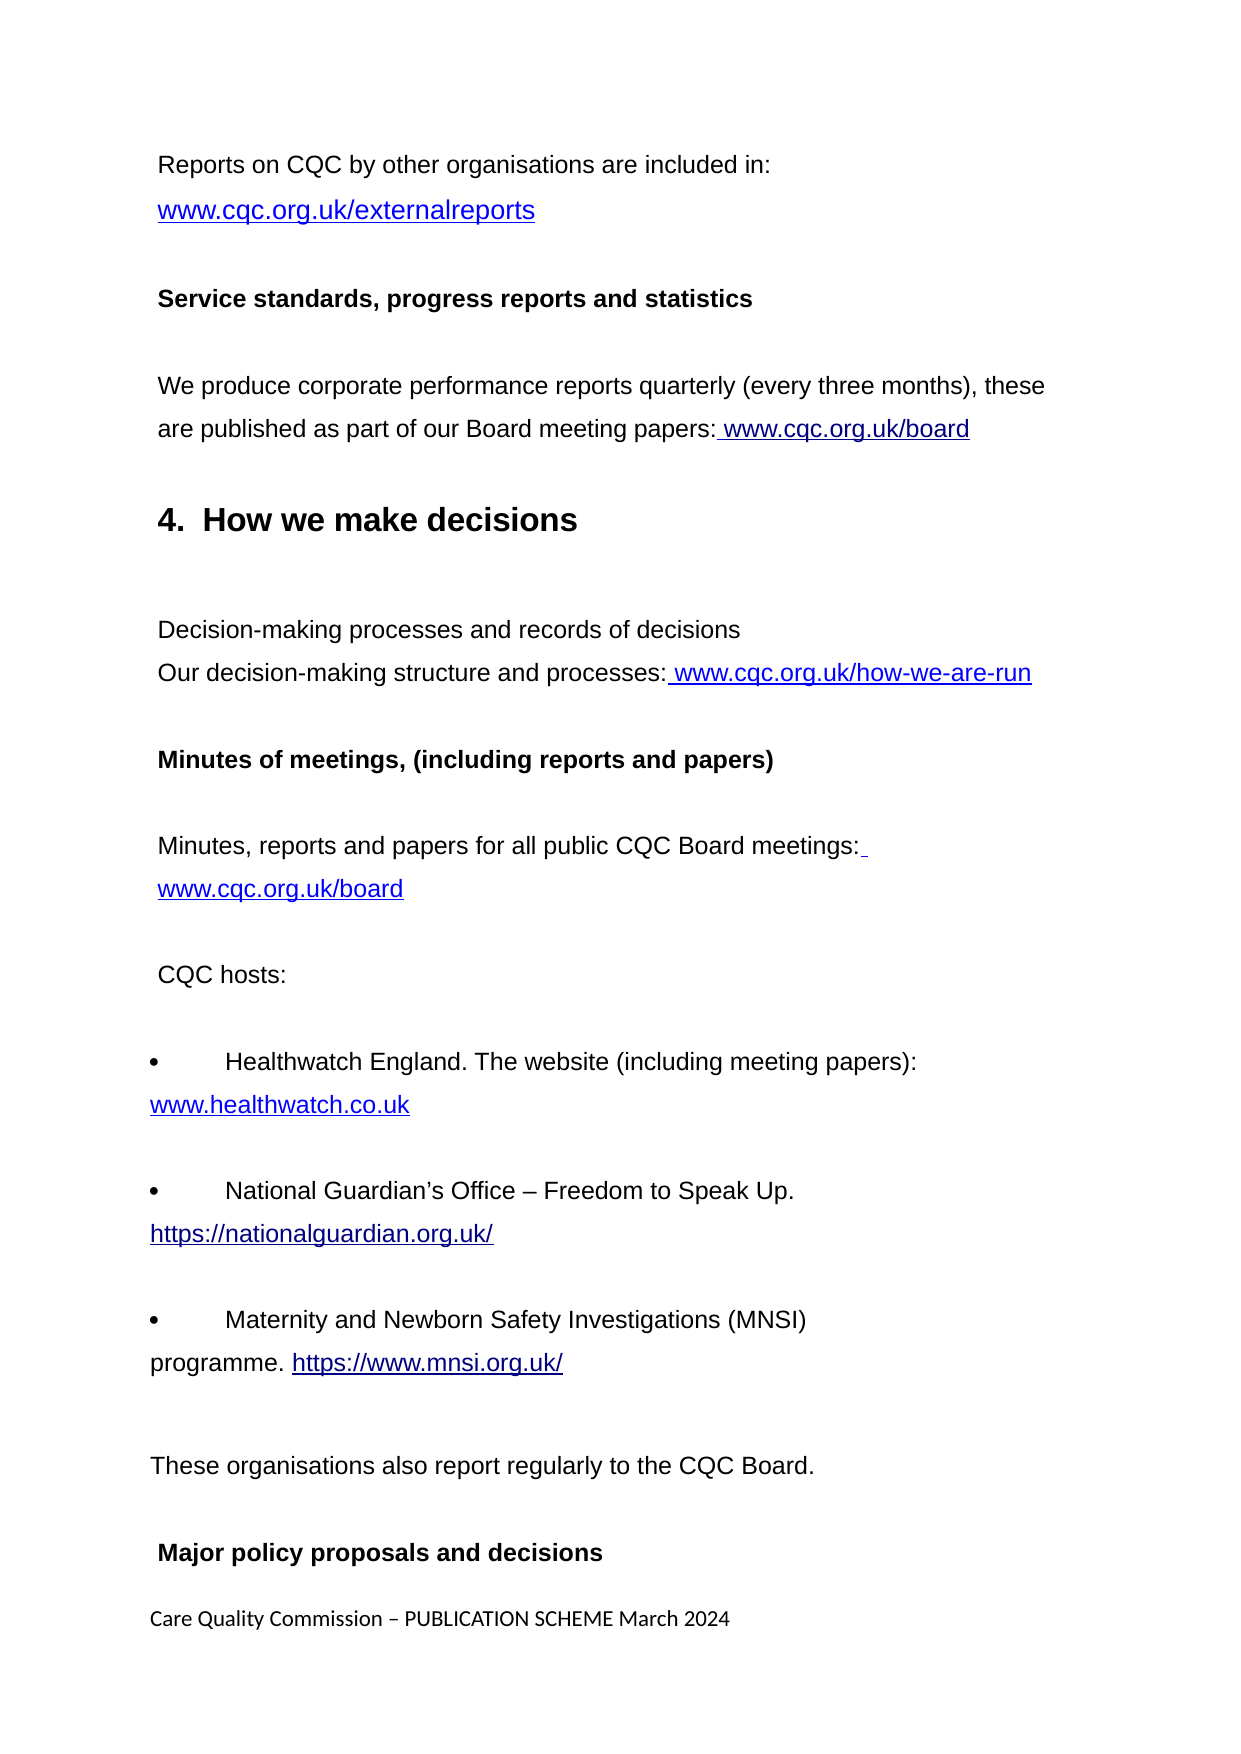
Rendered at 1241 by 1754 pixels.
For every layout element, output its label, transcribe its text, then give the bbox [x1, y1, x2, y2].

text Our decision-making structure and processes: www.cqc.org.uk/how-we-are-run [157, 658, 1090, 687]
text Service standards, progress reports and statistics [157, 284, 1090, 313]
text Major policy proposals and decisions [157, 1537, 1090, 1566]
text Reports on CQC by other organisations are included in: www.cqc.org.uk/externalreports [157, 150, 1090, 226]
list Healthwatch England. The website (including meeting papers): www.healthwatch.co.uk [150, 1046, 948, 1118]
text Minutes of meetings, (including reports and papers) [157, 744, 1090, 773]
text Decision-making processes and records of decisions [157, 615, 1090, 644]
text Minutes, reports and papers for all public CQC Board meetings: www.cqc.org.uk/board [157, 831, 1090, 903]
text We produce corporate performance reports quarterly (every three months), these are published as part of our Board meeting papers: www.cqc.org.uk/board [157, 371, 1068, 442]
text These organisations also report regularly to the CQC Board. [150, 1451, 948, 1480]
list How we make decisions [157, 500, 1090, 538]
text CQC hosts: [157, 960, 948, 989]
list Maternity and Newborn Safety Investigations (MNSI) programme. https://www.mnsi.org.uk/ [150, 1305, 948, 1377]
list National Guardian’s Office – Freedom to Speak Up. https://nationalguardian.org.uk/ [150, 1176, 948, 1248]
